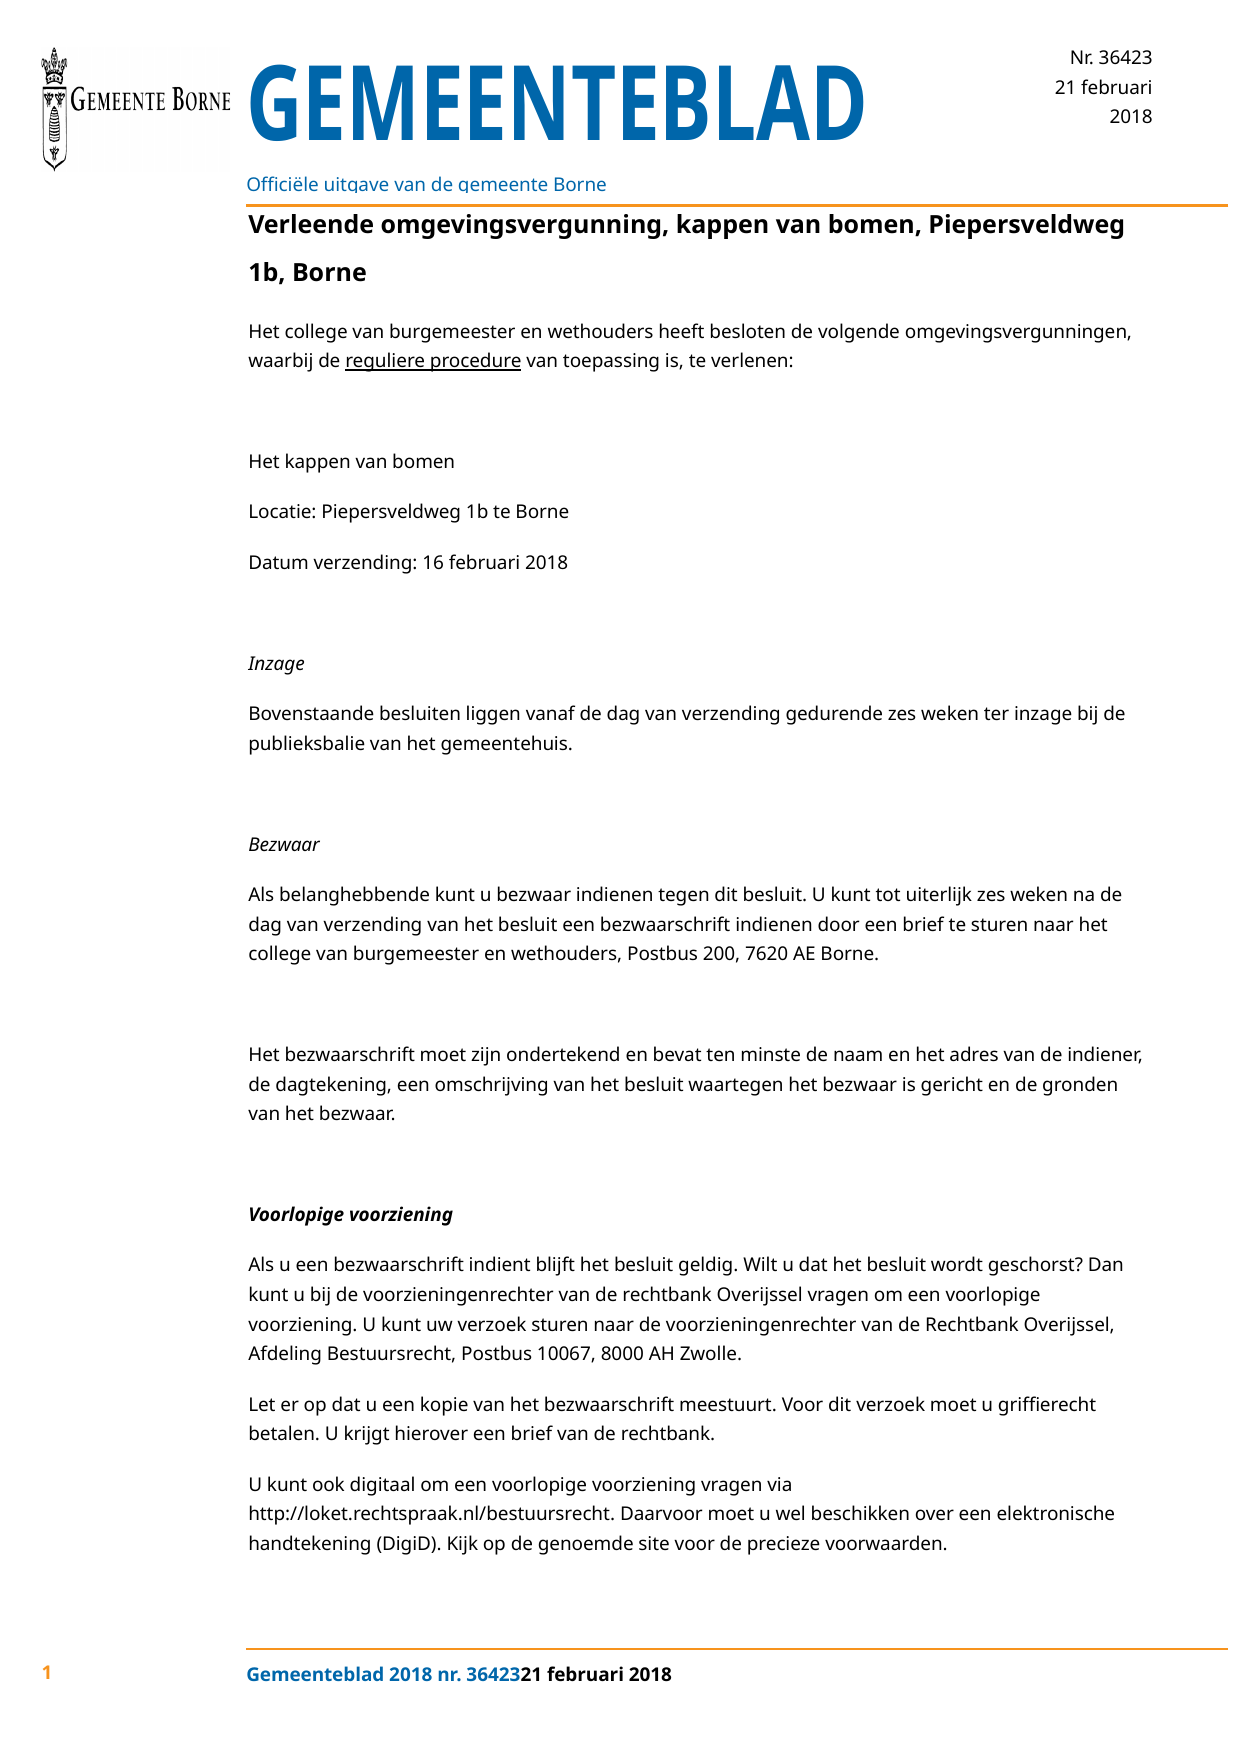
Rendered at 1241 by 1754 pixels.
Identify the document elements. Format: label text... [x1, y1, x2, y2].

text Als belanghebbende kunt u bezwaar indienen tegen dit besluit. U kunt tot uiterlijk zes weken na de dag van verzending van het besluit een bezwaarschrift indienen door een brief te sturen naar het college van burgemeester en wethouders, Postbus 200, 7620 AE Borne. [248, 881, 1152, 966]
text Let er op dat u een kopie van het bezwaarschrift meestuurt. Voor dit verzoek moet u griffierecht betalen. U krijgt hierover een brief van de rechtbank. [248, 1391, 1152, 1446]
text Locatie: Piepersveldweg 1b te Borne [248, 499, 1152, 524]
text Als u een bezwaarschrift indient blijft het besluit geldig. Wilt u dat het besluit wordt geschorst? Dan kunt u bij de voorzieningenrechter van de rechtbank Overijssel vragen om een voorlopige voorziening. U kunt uw verzoek sturen naar de voorzieningenrechter van de Rechtbank Overijssel, Afdeling Bestuursrecht, Postbus 10067, 8000 AH Zwolle. [248, 1252, 1152, 1366]
text U kunt ook digitaal om een voorlopige voorziening vragen via http://loket.rechtspraak.nl/bestuursrecht. Daarvoor moet u wel beschikken over een elektronische handtekening (DigiD). Kijk op de genoemde site voor de precieze voorwaarden. [248, 1471, 1152, 1556]
text Het kappen van bomen [248, 448, 1152, 474]
text Verleende omgevingsvergunning, kappen van bomen, Piepersveldweg 1b, Borne [248, 207, 1152, 288]
text Bezwaar [248, 831, 1152, 857]
text Het college van burgemeester en wethouders heeft besloten de volgende omgevingsvergunningen, waarbij de reguliere procedure van toepassing is, te verlenen: [248, 318, 1152, 373]
text Bovenstaande besluiten liggen vanaf de dag van verzending gedurende zes weken ter inzage bij de publieksbalie van het gemeentehuis. [248, 700, 1152, 756]
text Inzage [248, 650, 1152, 676]
picture [41, 47, 231, 172]
text Het bezwaarschrift moet zijn ondertekend en bevat ten minste de naam en het adres van de indiener, de dagtekening, een omschrijving van het besluit waartegen het bezwaar is gericht en de gronden van het bezwaar. [248, 1041, 1152, 1126]
text Datum verzending: 16 februari 2018 [248, 549, 1152, 575]
text Voorlopige voorziening [248, 1201, 1152, 1227]
